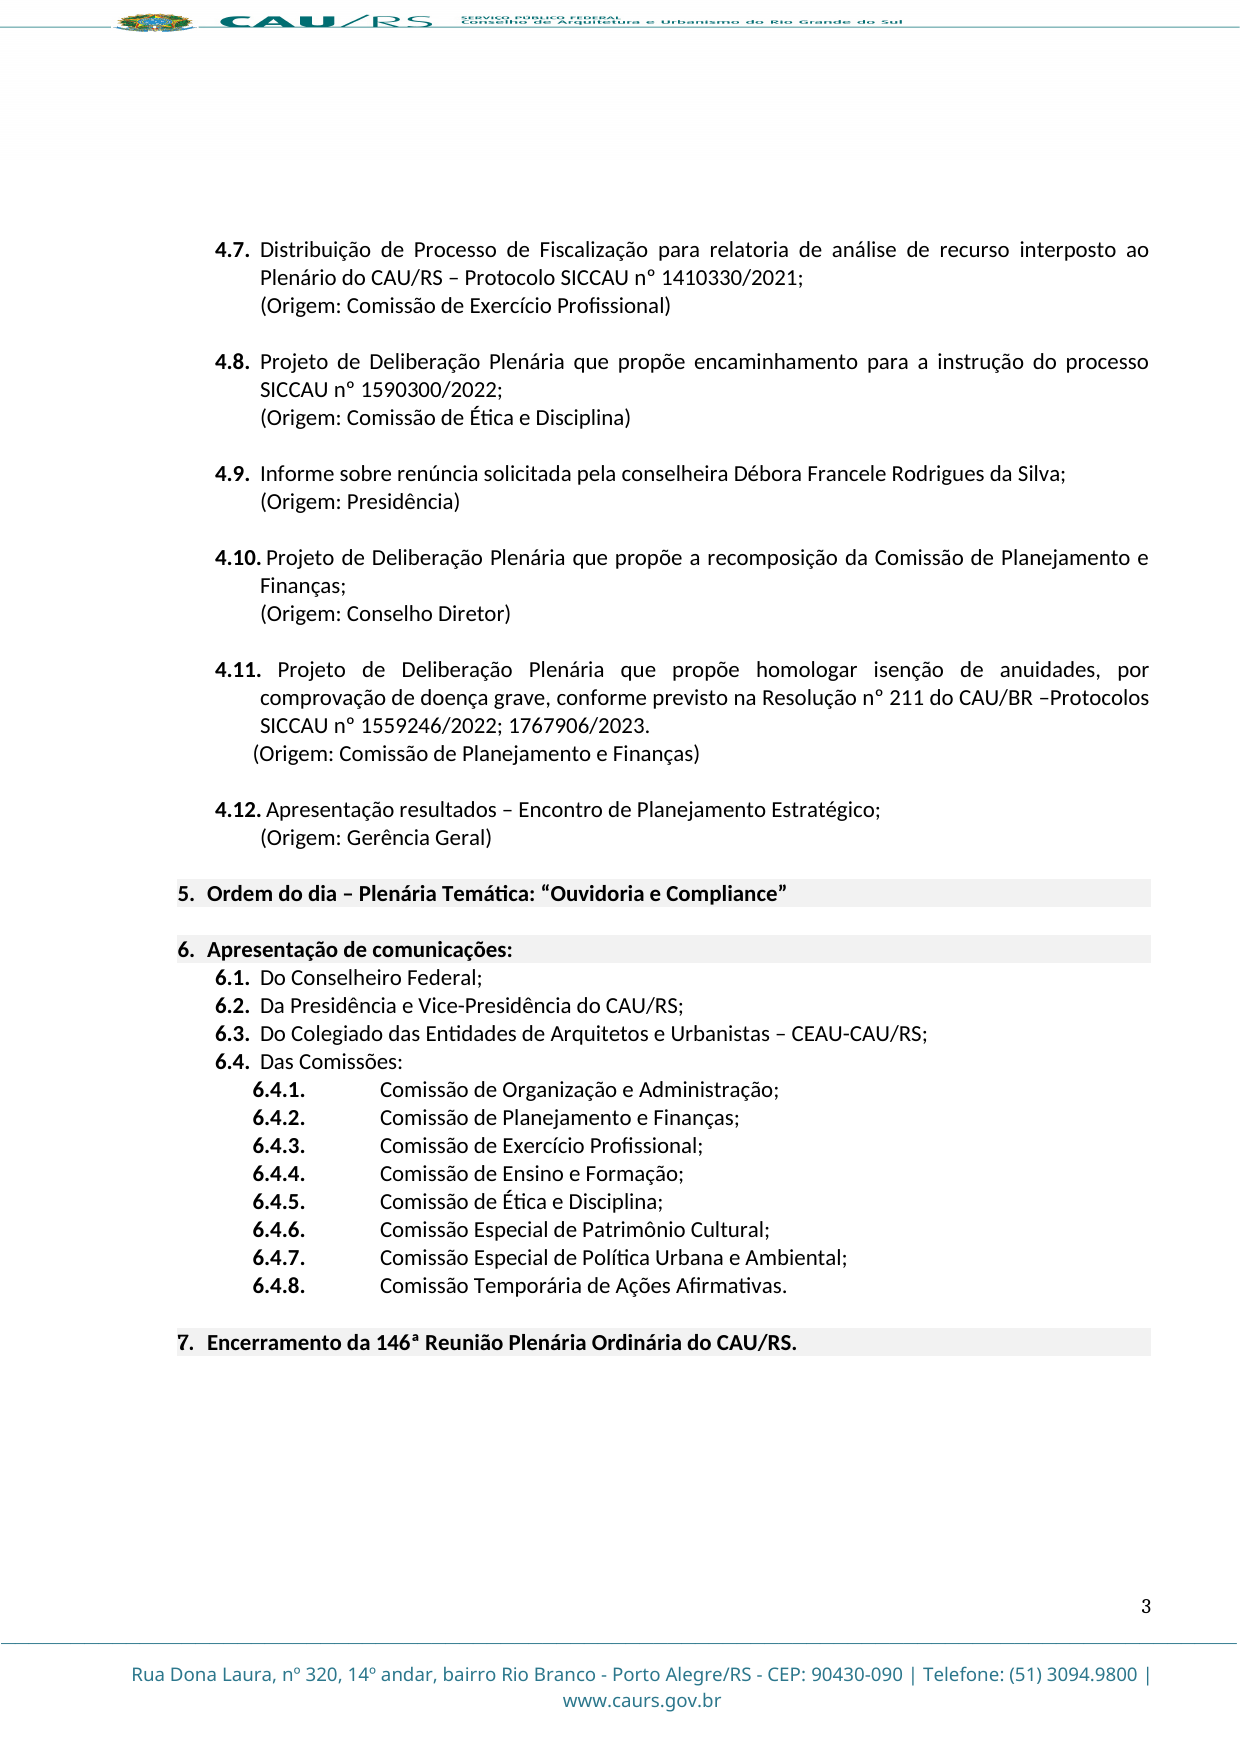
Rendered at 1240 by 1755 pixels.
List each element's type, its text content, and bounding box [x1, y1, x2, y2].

list Informe sobre renúncia solicitada pela conselheira Débora Francele Rodrigues da Silva; [215, 459, 1151, 487]
list Projeto de Deliberação Plenária que propõe encaminhamento para a instrução do processo SICCAU nº 1590300/2022; [215, 347, 1151, 403]
list (Origem: Presidência) [260, 487, 1151, 515]
list (Origem: Comissão de Ética e Disciplina) [260, 403, 1151, 431]
list Comissão Especial de Política Urbana e Ambiental; [252, 1243, 1151, 1272]
list Distribuição de Processo de Fiscalização para relatoria de análise de recurso interposto ao Plenário do CAU/RS – Protocolo SICCAU nº 1410330/2021; [215, 235, 1151, 291]
list Projeto de Deliberação Plenária que propõe homologar isenção de anuidades, por comprovação de doença grave, conforme previsto na Resolução nº 211 do CAU/BR –Protocolos SICCAU nº 1559246/2022; 1767906/2023. [215, 655, 1151, 739]
list Do Conselheiro Federal; [215, 963, 1151, 991]
list (Origem: Comissão de Exercício Profissional) [260, 291, 1151, 319]
list Das Comissões: [215, 1047, 1151, 1075]
list Apresentação de comunicações: [177, 935, 1151, 963]
list Apresentação resultados – Encontro de Planejamento Estratégico; [215, 795, 1151, 823]
list Comissão Especial de Patrimônio Cultural; [252, 1216, 1151, 1243]
list Encerramento da 146ª Reunião Plenária Ordinária do CAU/RS. [177, 1328, 1151, 1356]
list (Origem: Conselho Diretor) [260, 599, 1151, 627]
list Projeto de Deliberação Plenária que propõe a recomposição da Comissão de Planejamento e Finanças; [215, 543, 1151, 599]
list Comissão de Exercício Profissional; [252, 1131, 1151, 1159]
text (Origem: Comissão de Planejamento e Finanças) [252, 739, 1151, 767]
list Comissão de Ensino e Formação; [252, 1159, 1151, 1187]
list Ordem do dia – Plenária Temática: “Ouvidoria e Compliance” [177, 879, 1151, 907]
list Comissão Temporária de Ações Afirmativas. [252, 1272, 1151, 1299]
list Comissão de Organização e Administração; [252, 1075, 1151, 1103]
list Comissão de Planejamento e Finanças; [252, 1103, 1151, 1131]
list (Origem: Gerência Geral) [260, 823, 1151, 851]
list Da Presidência e Vice-Presidência do CAU/RS; [215, 991, 1151, 1019]
list Comissão de Ética e Disciplina; [252, 1187, 1151, 1216]
list Do Colegiado das Entidades de Arquitetos e Urbanistas – CEAU-CAU/RS; [215, 1019, 1151, 1047]
